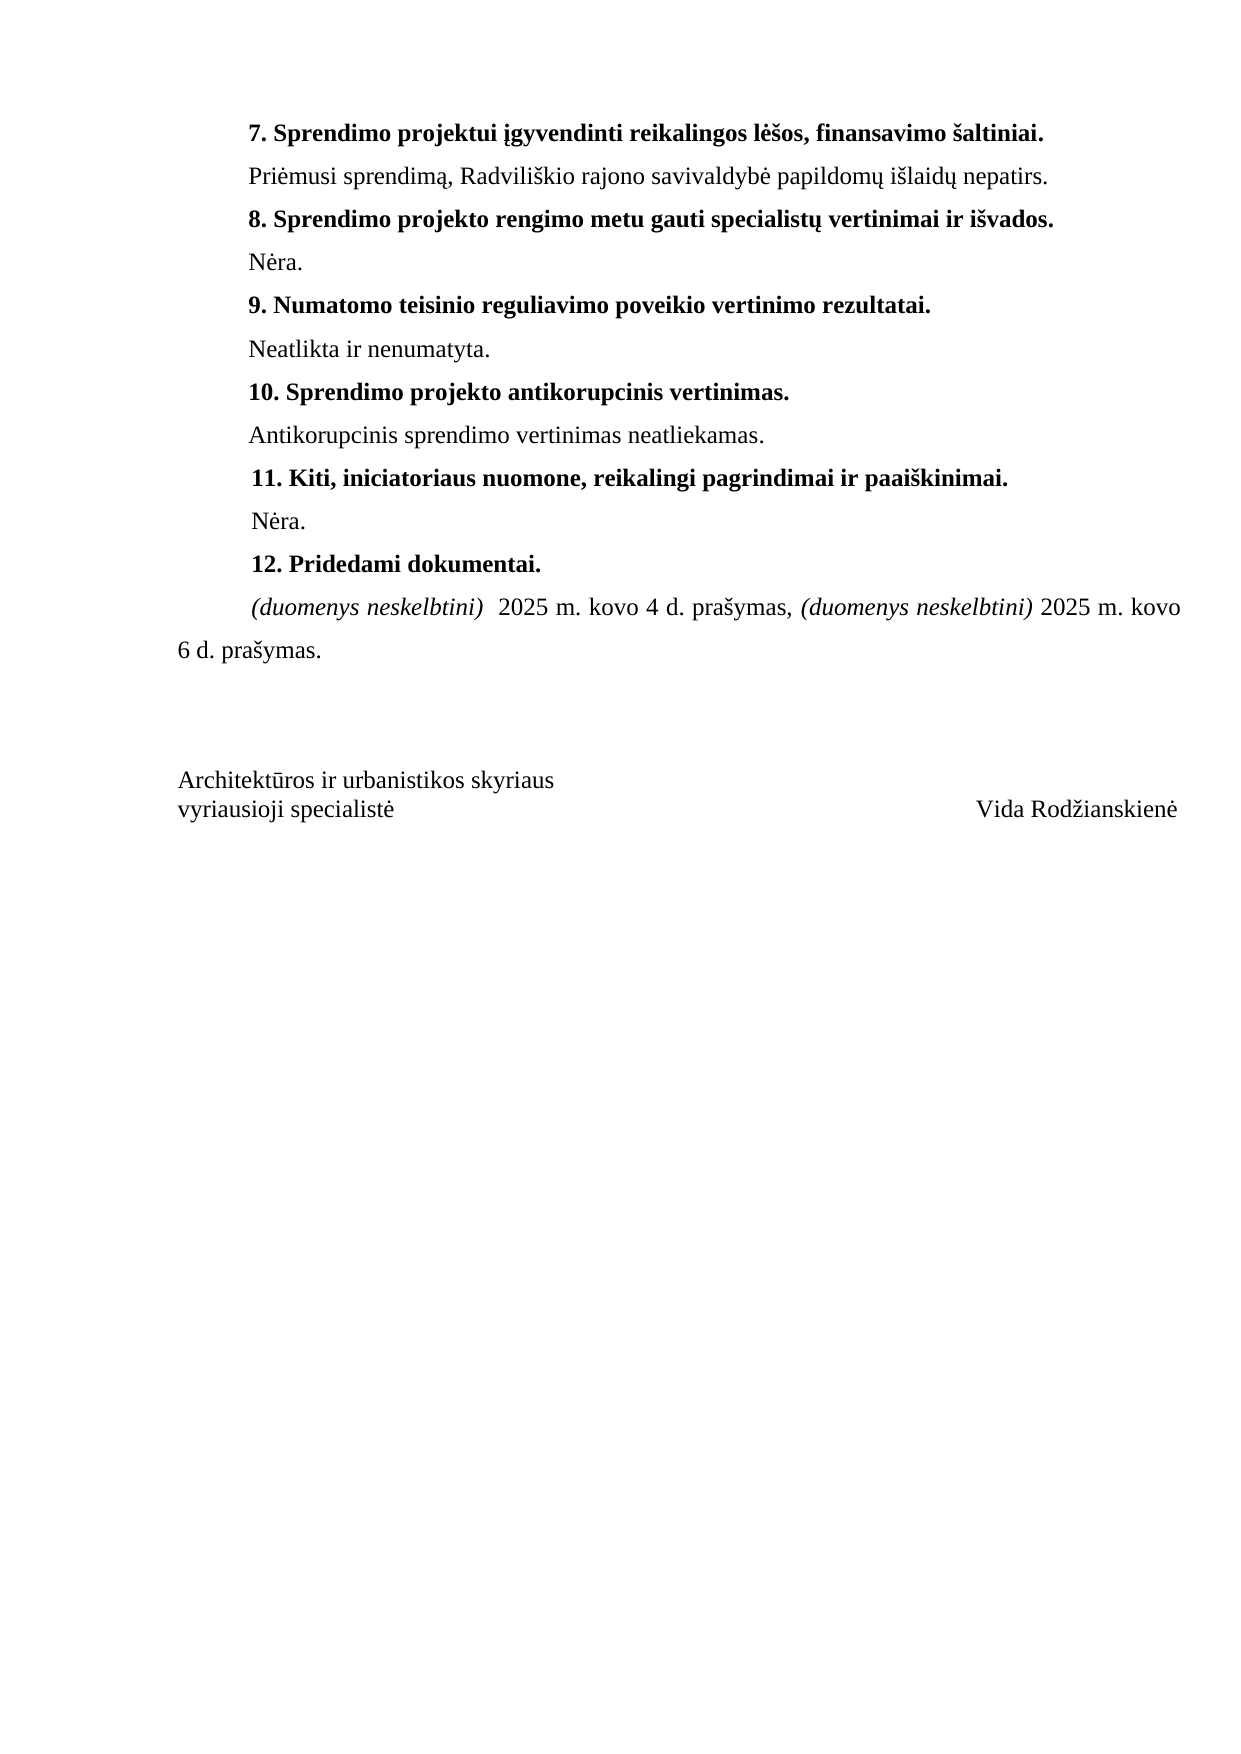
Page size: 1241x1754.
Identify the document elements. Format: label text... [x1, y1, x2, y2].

text 7. Sprendimo projektui įgyvendinti reikalingos lėšos, finansavimo šaltiniai. [177, 118, 1181, 147]
text Antikorupcinis sprendimo vertinimas neatliekamas. [177, 420, 1181, 449]
text 12. Pridedami dokumentai. [251, 549, 1181, 578]
text Nėra. [251, 506, 1181, 535]
text (duomenys neskelbtini) 2025 m. kovo 4 d. prašymas, (duomenys neskelbtini) 2025 m. kovo 6 d. prašymas. [177, 592, 1181, 664]
text vyriausioji specialistė Vida Rodžianskienė [177, 794, 1181, 822]
text Neatlikta ir nenumatyta. [177, 334, 1181, 362]
text 10. Sprendimo projekto antikorupcinis vertinimas. [177, 377, 1181, 406]
text Nėra. [177, 247, 1181, 276]
text Architektūros ir urbanistikos skyriaus [177, 765, 1181, 794]
text 9. Numatomo teisinio reguliavimo poveikio vertinimo rezultatai. [177, 291, 1181, 319]
text 8. Sprendimo projekto rengimo metu gauti specialistų vertinimai ir išvados. [177, 204, 1181, 233]
text Priėmusi sprendimą, Radviliškio rajono savivaldybė papildomų išlaidų nepatirs. [177, 161, 1181, 190]
text 11. Kiti, iniciatoriaus nuomone, reikalingi pagrindimai ir paaiškinimai. [251, 463, 1181, 492]
